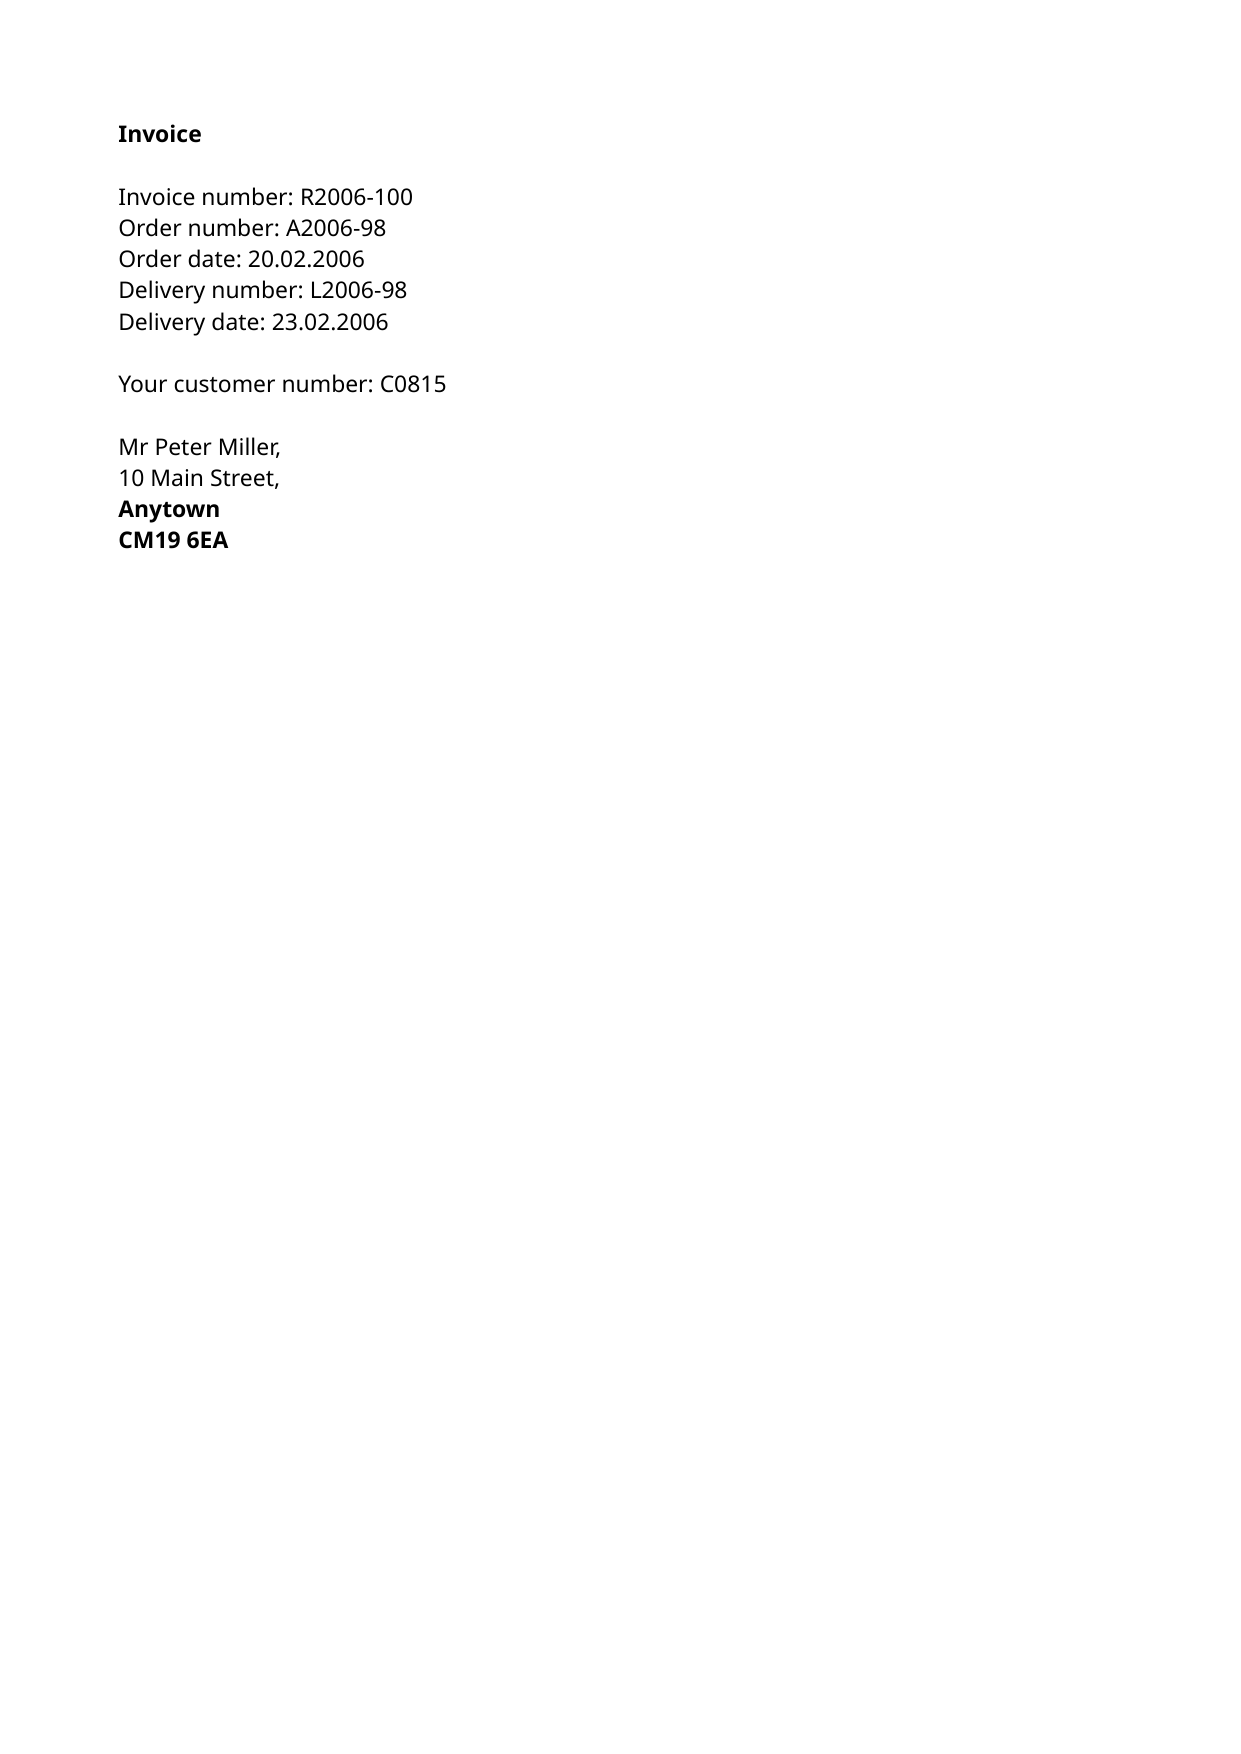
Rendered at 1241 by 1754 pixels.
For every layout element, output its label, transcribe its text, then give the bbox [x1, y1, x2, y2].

text Anytown [118, 493, 1122, 524]
text Mr Peter Miller, [118, 431, 1122, 462]
text Your customer number: C0815 [118, 368, 1122, 399]
text Invoice [118, 118, 1122, 149]
text CM19 6EA [118, 524, 1122, 556]
text 10 Main Street, [118, 462, 1122, 493]
text Order date: 20.02.2006 [118, 243, 1122, 274]
text Order number: A2006-98 [118, 212, 1122, 243]
text Invoice number: R2006-100 [118, 181, 1122, 212]
text Delivery date: 23.02.2006 [118, 306, 1122, 337]
text Delivery number: L2006-98 [118, 274, 1122, 306]
